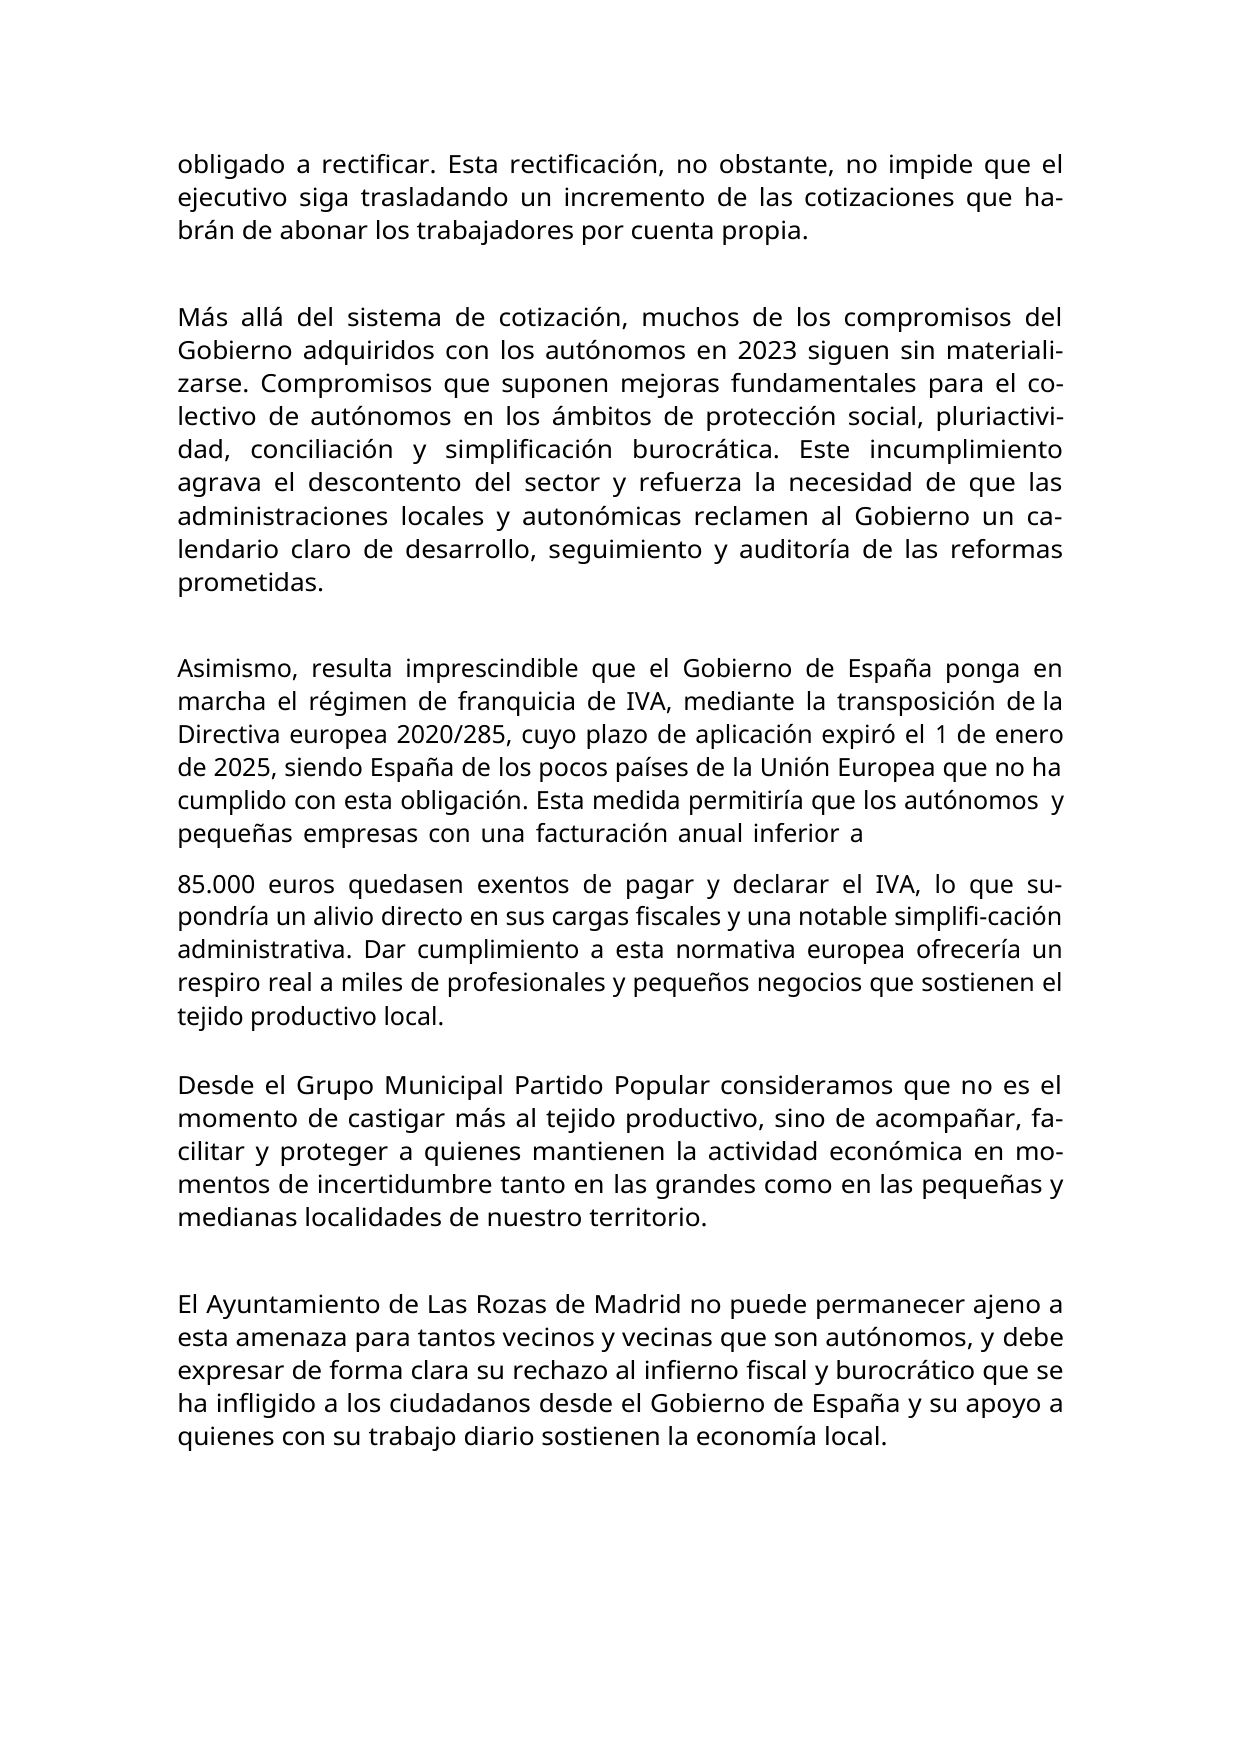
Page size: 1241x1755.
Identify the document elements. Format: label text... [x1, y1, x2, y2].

text obligado a rectificar. Esta rectificación, no obstante, no impide que el ejecutivo siga trasladando un incremento de las cotizaciones que ha-brán de abonar los trabajadores por cuenta propia. [177, 147, 1063, 247]
text Más allá del sistema de cotización, muchos de los compromisos del Gobierno adquiridos con los autónomos en 2023 siguen sin materiali-zarse. Compromisos que suponen mejoras fundamentales para el co-lectivo de autónomos en los ámbitos de protección social, pluriactivi-dad, conciliación y simplificación burocrática. Este incumplimiento agrava el descontento del sector y refuerza la necesidad de que las administraciones locales y autonómicas reclamen al Gobierno un ca-lendario claro de desarrollo, seguimiento y auditoría de las reformas prometidas. [177, 301, 1064, 598]
text Desde el Grupo Municipal Partido Popular consideramos que no es el momento de castigar más al tejido productivo, sino de acompañar, fa-cilitar y proteger a quienes mantienen la actividad económica en mo-mentos de incertidumbre tanto en las grandes como en las pequeñas y medianas localidades de nuestro territorio. [177, 1068, 1064, 1234]
text Asimismo, resulta imprescindible que el Gobierno de España ponga en marcha el régimen de franquicia de IVA, mediante la transposición de la Directiva europea 2020/285, cuyo plazo de aplicación expiró el 1 de enero de 2025, siendo España de los pocos países de la Unión Europea que no ha cumplido con esta obligación. Esta medida permitiría que los autónomos y pequeñas empresas con una facturación anual inferior a [177, 651, 1064, 850]
text El Ayuntamiento de Las Rozas de Madrid no puede permanecer ajeno a esta amenaza para tantos vecinos y vecinas que son autónomos, y debe expresar de forma clara su rechazo al infierno fiscal y burocrático que se ha infligido a los ciudadanos desde el Gobierno de España y su apoyo a quienes con su trabajo diario sostienen la economía local. [177, 1287, 1064, 1453]
text 85.000 euros quedasen exentos de pagar y declarar el IVA, lo que su-pondría un alivio directo en sus cargas fiscales y una notable simplifi-cación administrativa. Dar cumplimiento a esta normativa europea ofrecería un respiro real a miles de profesionales y pequeños negocios que sostienen el tejido productivo local. [177, 867, 1063, 1032]
